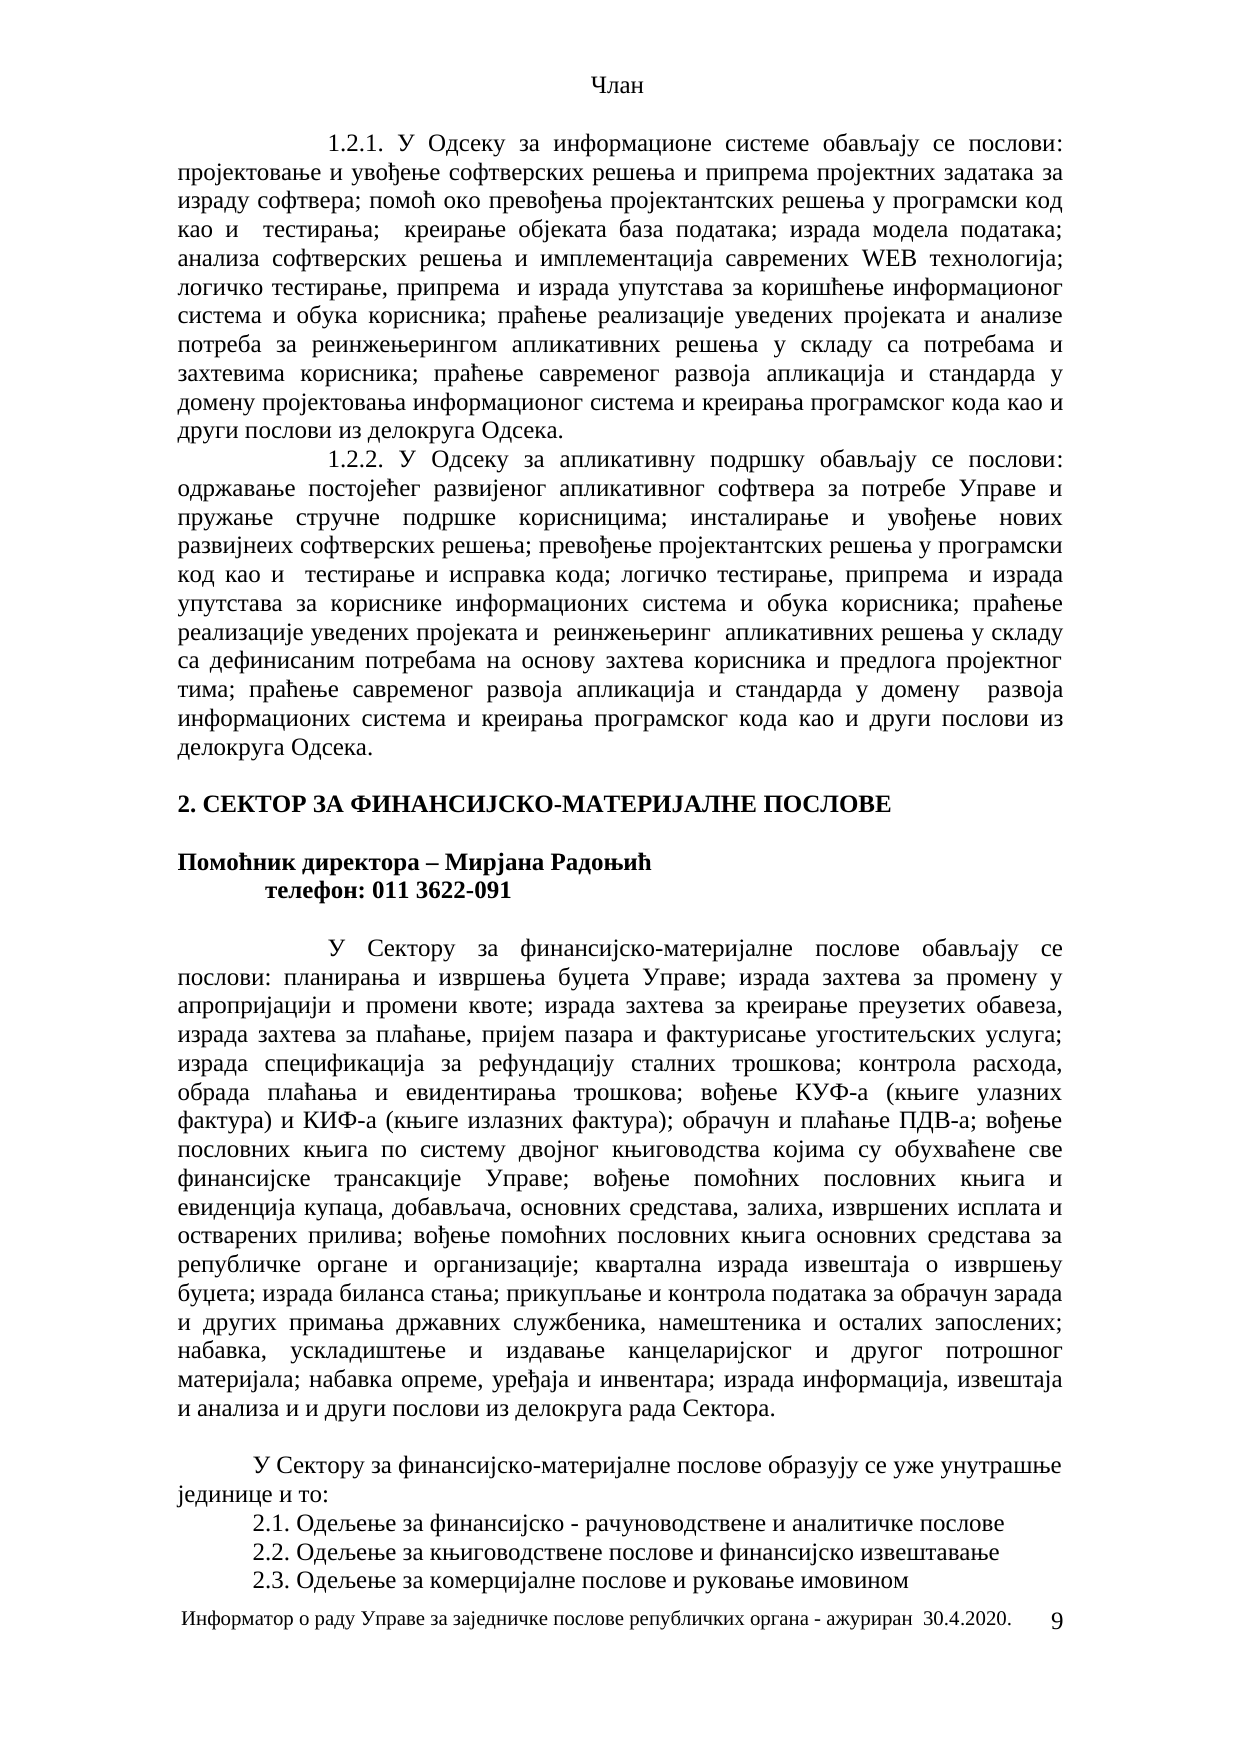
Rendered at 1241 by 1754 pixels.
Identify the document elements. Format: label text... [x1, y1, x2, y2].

text У Сектору за финансијско-материјалне послове образују се уже унутрашње јединице и то: [177, 1450, 1063, 1508]
text 1.2.2. У Одсеку за апликативну подршку обављају се послови: одржавање постојећег развијеног апликативног софтвера за потребе Управе и пружање стручне подршке корисницима; инсталирање и увођење нових развијнеих софтверских решења; превођење пројектантских решења у програмски код као и тестирање и исправка кода; логичко тестирање, припрема и израда упутстава за кориснике информационих система и обука корисника; праћење реализације уведених пројеката и реинжењеринг апликативних решења у складу са дефинисаним потребама на основу захтева корисника и предлога пројектног тима; праћење савременог развоја апликација и стандарда у домену развоја информационих система и креирања програмског кода као и други послови из делокруга Одсека. [177, 444, 1063, 760]
text 2.1. Одељење за финансијско - рачуноводствене и аналитичке послове [177, 1508, 1063, 1537]
text У Сектору за финансијско-материјалне послове обављају се послови: планирања и извршења буџета Управе; израда захтева за промену у апропријацији и промени квоте; израда захтева за креирање преузетих обавеза, израда захтева за плаћање, пријем пазара и фактурисање угоститељских услуга; израда спецификација за рефундацију сталних трошкова; контрола расхода, обрада плаћања и евидентирања трошкова; вођење КУФ-а (књиге улазних фактура) и КИФ-а (књиге излазних фактура); обрачун и плаћање ПДВ-а; вођење пословних књига по систему двојног књиговодства којима су обухваћене све финансијске трансакције Управе; вођење помоћних пословних књига и евиденција купаца, добављача, основних средстава, залиха, извршених исплата и остварених прилива; вођење помоћних пословних књига основних средстава за републичке органе и организације; квартална израда извештаја о извршењу буџета; израда биланса стања; прикупљање и контрола података за обрачун зарада и других примања државних службеника, намештеника и осталих запослених; набавка, ускладиштење и издавање канцеларијског и другог потрошног материјала; набавка опреме, уређаја и инвентара; израда информација, извештаја и анализа и и други послови из делокруга рада Сектора. [177, 933, 1063, 1422]
text 1.2.1. У Одсеку за информационе системе обављају се послови: пројектовање и увођење софтверских решења и припрема пројектних задатака за израду софтвера; помоћ око превођења пројектантских решења у програмски код као и тестирања; креирање објеката база података; израда модела података; анализа софтверских решења и имплементација савремених WEB технологија; логичко тестирање, припрема и израда упутстава за коришћење информационог система и обука корисника; праћење реализације уведених пројеката и анализе потреба за реинжењерингом апликативних решења у складу са потребама и захтевима корисника; праћење савременог развоја апликација и стандарда у домену пројектовања информационог система и креирања програмског кода као и други послови из делокруга Одсека. [177, 128, 1063, 444]
text 2.3. Одељење за комерцијалне послове и руковање имовином [177, 1565, 1063, 1594]
text Члан [177, 70, 1063, 99]
text телефон: 011 3622-091 [177, 875, 1063, 904]
text 2.2. Одељење за књиговодствене послове и финансијско извештавање [177, 1537, 1063, 1565]
text Помоћник директора – Мирјана Радоњић [177, 847, 1063, 875]
text 2. СЕКТОР ЗА ФИНАНСИЈСКО-МАТЕРИЈАЛНЕ ПОСЛОВЕ [177, 789, 1063, 818]
